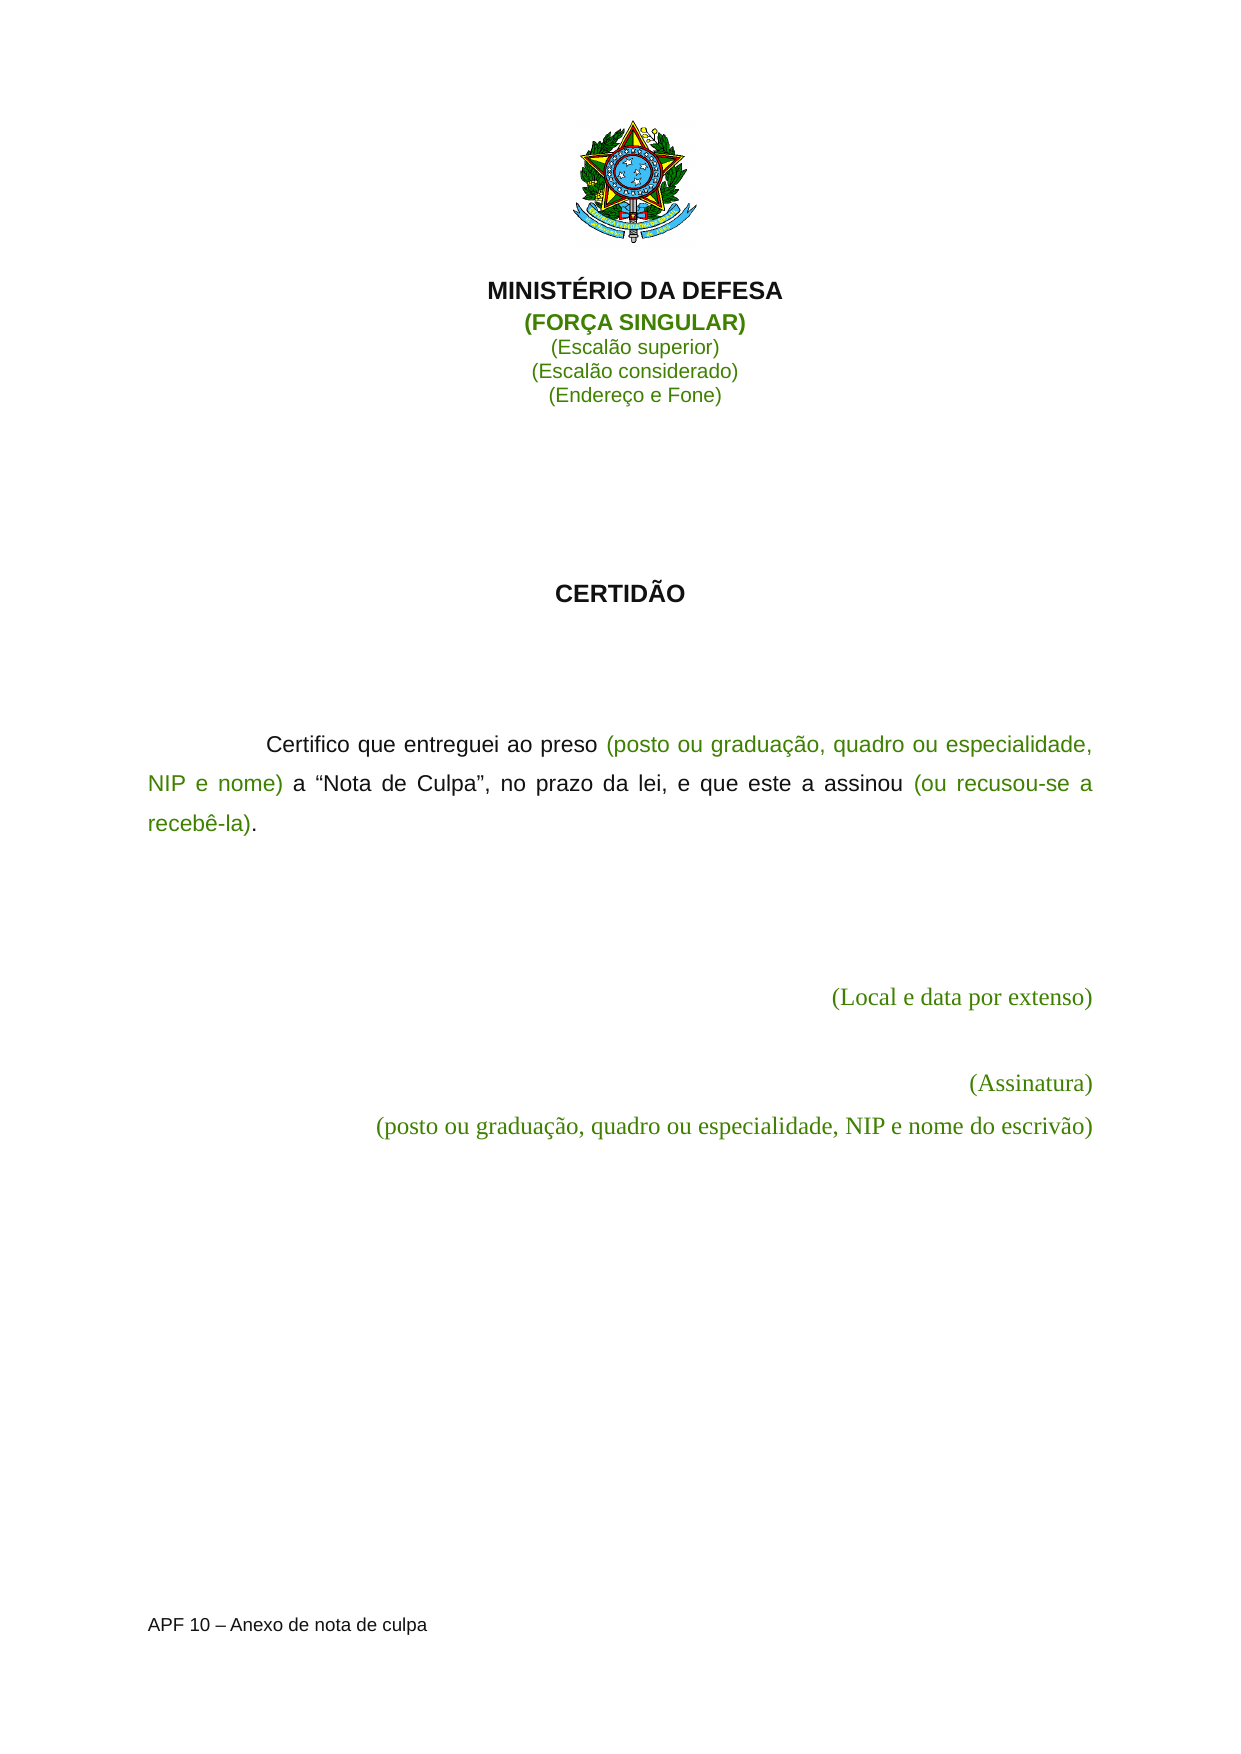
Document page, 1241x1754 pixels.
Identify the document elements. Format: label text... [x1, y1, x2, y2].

text (Escalão superior) [148, 335, 1093, 359]
text MINISTÉRIO DA DEFESA [148, 276, 1093, 304]
text (posto ou graduação, quadro ou especialidade, NIP e nome do escrivão) [148, 1111, 1093, 1140]
text (Local e data por extenso) [148, 982, 1093, 1011]
text (FORÇA SINGULAR) [148, 309, 1093, 335]
text (Endereço e Fone) [148, 383, 1093, 407]
picture [572, 118, 699, 247]
text (Assinatura) [148, 1068, 1093, 1097]
text CERTIDÃO [148, 579, 1093, 608]
text Certifico que entreguei ao preso (posto ou graduação, quadro ou especialidade, NIP e nome) a “Nota de Culpa”, no prazo da lei, e que este a assinou (ou recusou-se a recebê-la). [148, 731, 1093, 836]
text (Escalão considerado) [148, 359, 1093, 383]
